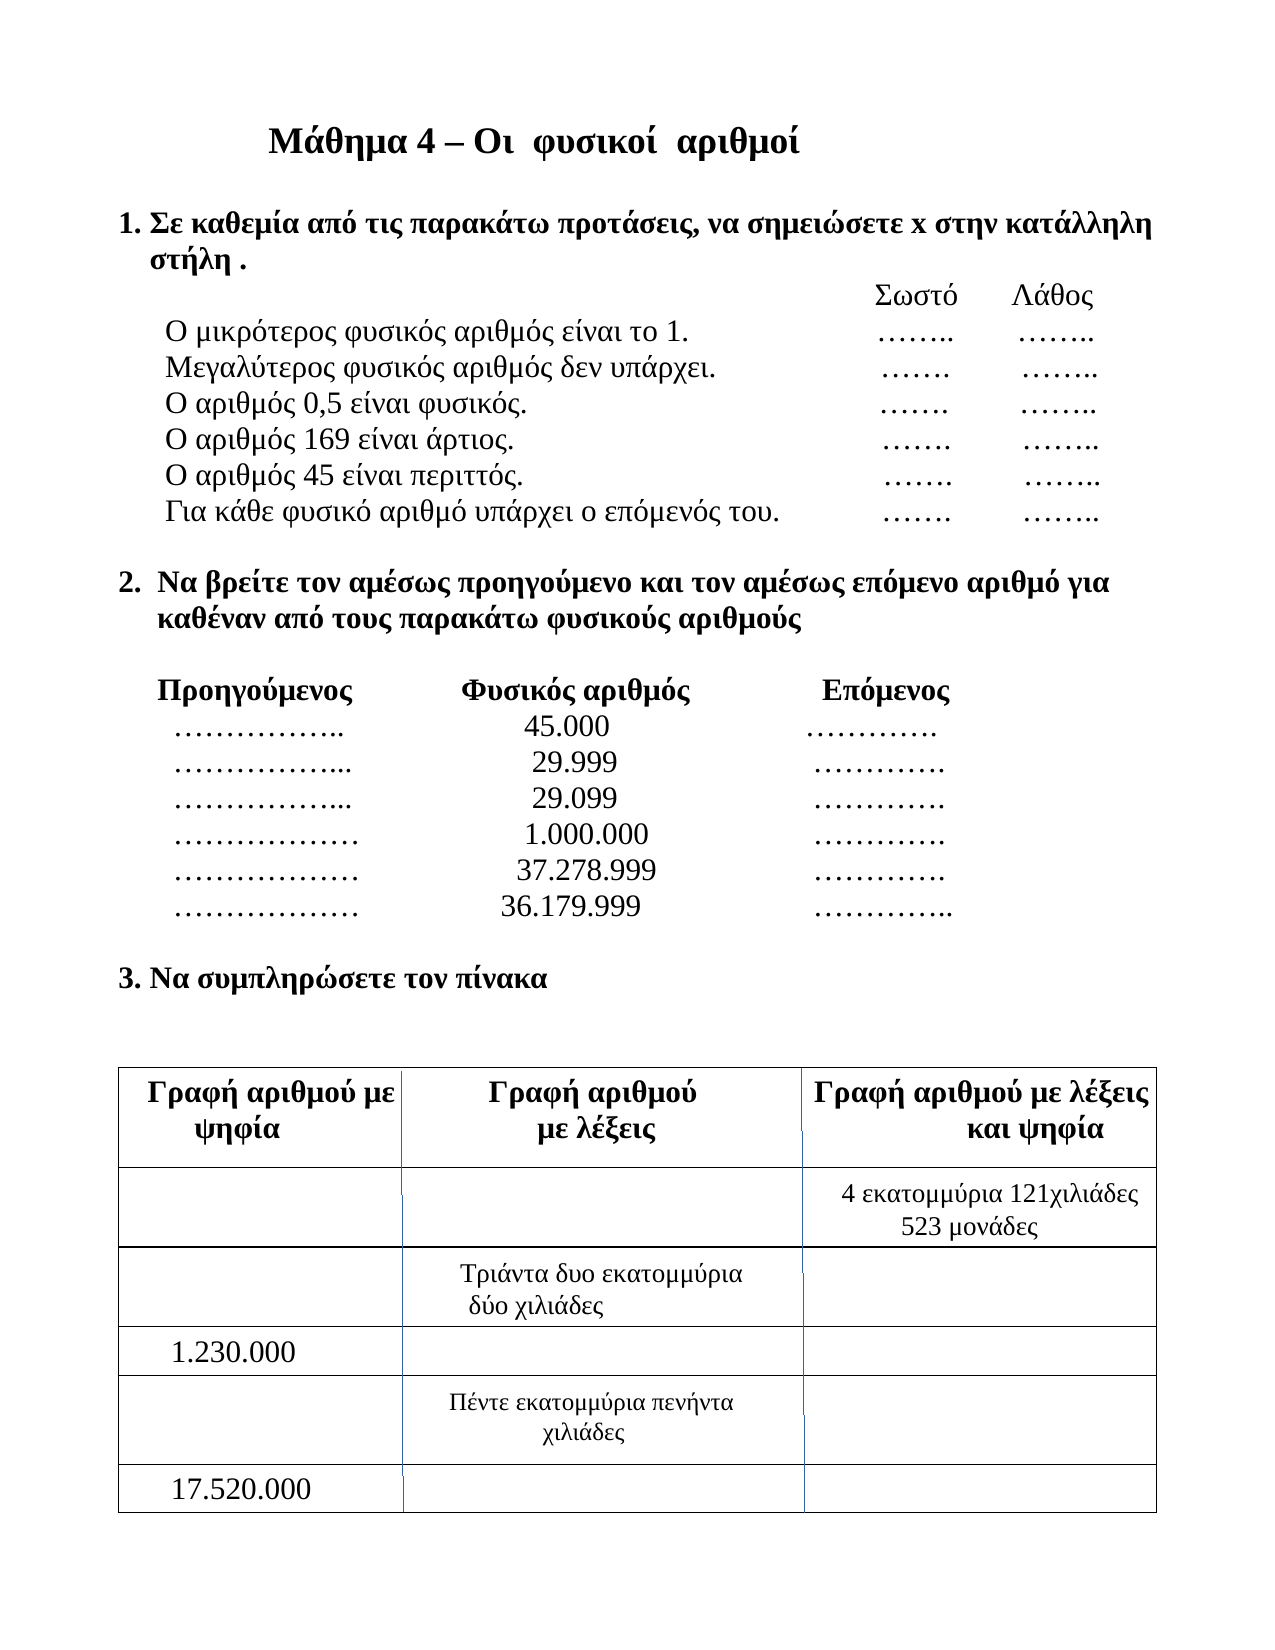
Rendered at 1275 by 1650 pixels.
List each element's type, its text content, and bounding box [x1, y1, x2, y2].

table_cell [403, 1327, 803, 1374]
table_cell [805, 1465, 1156, 1512]
text Ο αριθμός 45 είναι περιττός. ……. …….. [118, 456, 1157, 492]
text Για κάθε φυσικό αριθμό υπάρχει ο επόμενός του. ……. …….. [118, 492, 1157, 528]
text Ο αριθμός 0,5 είναι φυσικός. ……. …….. [118, 384, 1157, 420]
text Μάθημα 4 – Οι φυσικοί αριθμοί [118, 118, 1157, 161]
text Σωστό Λάθος [118, 276, 1157, 312]
table_cell 1.230.000 [119, 1327, 402, 1374]
text Μεγαλύτερος φυσικός αριθμός δεν υπάρχει. ……. …….. [118, 348, 1157, 384]
table_cell [804, 1327, 1156, 1374]
table_cell [119, 1248, 402, 1326]
table_cell [119, 1168, 802, 1246]
text Ο αριθμός 169 είναι άρτιος. ……. …….. [118, 420, 1157, 456]
table_cell [119, 1376, 402, 1463]
text ……………... 29.999 …………. [118, 743, 1157, 779]
table_cell 17.520.000 [119, 1465, 804, 1512]
table_cell Τριάντα δυο εκατομμύρια δύο χιλιάδες [403, 1248, 1156, 1326]
table_header Γραφή αριθμού με Γραφή αριθμού Γραφή αριθμού με λέξεις ψηφία με λέξεις και ψηφία [119, 1068, 1156, 1167]
text Προηγούμενος Φυσικός αριθμός Επόμενος [118, 672, 1157, 707]
text στήλη . [118, 240, 1157, 276]
text ……………… 37.278.999 …………. [118, 851, 1157, 887]
text ……………… 1.000.000 …………. [118, 815, 1157, 851]
text 1. Σε καθεμία από τις παρακάτω προτάσεις, να σημειώσετε x στην κατάλληλη [118, 204, 1157, 240]
text ……………… 36.179.999 ………….. [118, 887, 1157, 923]
text καθέναν από τους παρακάτω φυσικούς αριθμούς [118, 600, 1157, 636]
table_cell Πέντε εκατομμύρια πενήντα χιλιάδες [403, 1376, 1156, 1463]
text 2. Να βρείτε τον αμέσως προηγούμενο και τον αμέσως επόμενο αριθμό για [118, 564, 1157, 600]
text Ο μικρότερος φυσικός αριθμός είναι το 1. …….. …….. [118, 312, 1157, 348]
text 3. Να συμπληρώσετε τον πίνακα [118, 959, 1157, 995]
table_cell 4 εκατομμύρια 121χιλιάδες 523 μονάδες [803, 1168, 1156, 1246]
text …………….. 45.000 …………. [118, 707, 1157, 743]
text ……………... 29.099 …………. [118, 779, 1157, 815]
